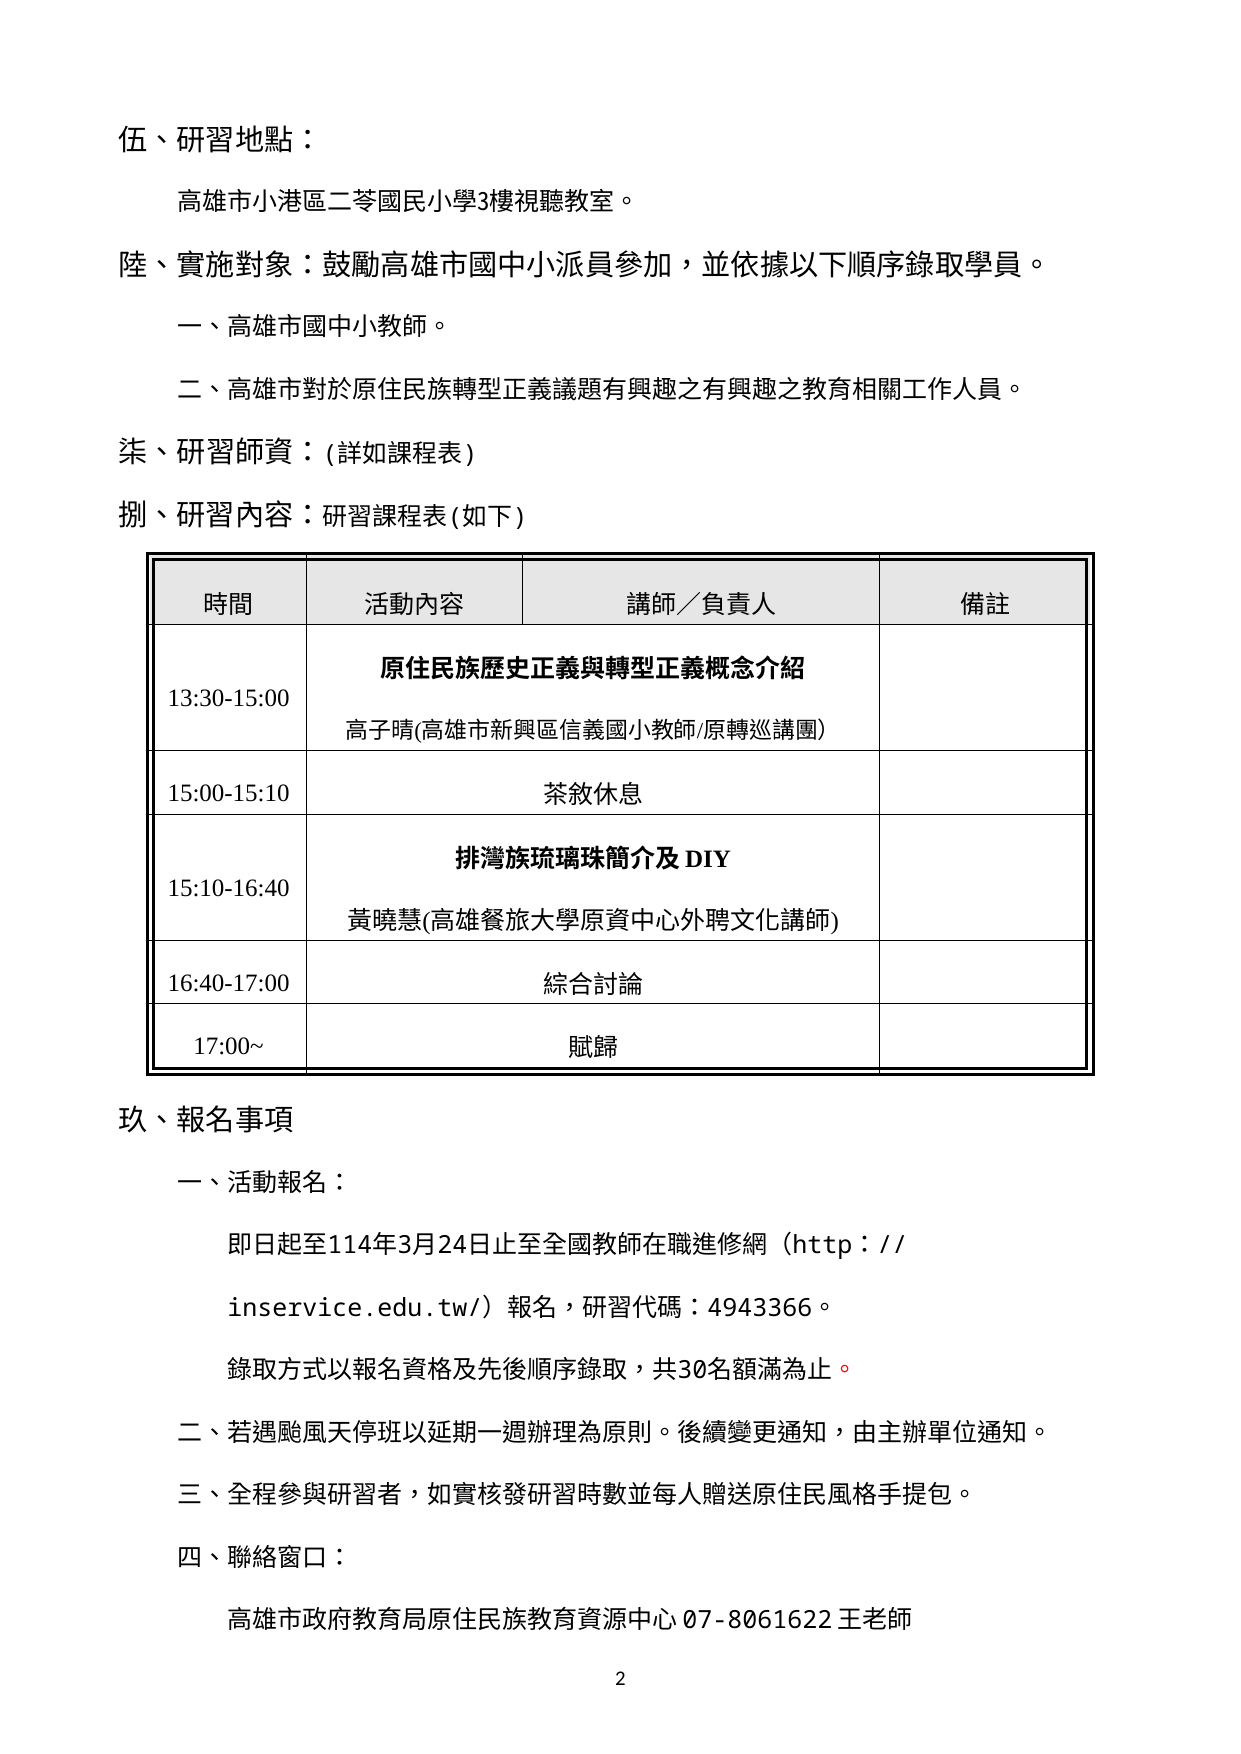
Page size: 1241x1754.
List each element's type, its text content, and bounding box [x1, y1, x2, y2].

table_cell 綜合討論 [307, 941, 879, 1003]
text 即日起至114年3月24日止至全國教師在職進修網（http：//inservice.edu.tw/）報名，研習代碼：4943366。 [227, 1201, 1122, 1326]
table_header 備註 [880, 555, 1090, 624]
table_cell [880, 815, 1085, 939]
subtitle 陸、實施對象：鼓勵高雄市國中小派員參加，並依據以下順序錄取學員。 [118, 221, 1122, 283]
subtitle 伍、研習地點： [118, 96, 1122, 158]
table_cell 賦歸 [307, 1004, 879, 1067]
text 一、活動報名： [177, 1138, 1122, 1201]
table_cell [880, 941, 1085, 1003]
table_cell 15:00-15:10 [155, 751, 306, 813]
table_cell 16:40-17:00 [155, 941, 306, 1003]
text 高雄市小港區二苓國民小學3樓視聽教室。 [177, 158, 1122, 221]
table_header 時間 [150, 555, 306, 624]
table_cell 13:30-15:00 [155, 625, 306, 750]
table_cell 排灣族琉璃珠簡介及DIY 黃曉慧(高雄餐旅大學原資中心外聘文化講師) [307, 815, 879, 939]
text 一、高雄市國中小教師。 [177, 283, 1122, 346]
table_cell [880, 625, 1085, 750]
text 玖、報名事項 [118, 1076, 1122, 1138]
table_header 活動內容 [307, 561, 522, 624]
text 二、高雄市對於原住民族轉型正義議題有興趣之有興趣之教育相關工作人員。 [177, 346, 1122, 408]
table_cell [880, 751, 1085, 813]
table_cell 17:00~ [155, 1004, 306, 1067]
text 柒、研習師資：(詳如課程表) [118, 408, 1122, 471]
table_cell 原住民族歷史正義與轉型正義概念介紹 高子晴(高雄市新興區信義國小教師/原轉巡講團） [307, 625, 879, 750]
text 錄取方式以報名資格及先後順序錄取，共30名額滿為止。 [227, 1326, 1122, 1388]
text 三、全程參與研習者，如實核發研習時數並每人贈送原住民風格手提包。 [177, 1451, 1122, 1513]
table_cell 茶敘休息 [307, 751, 879, 813]
text 高雄市政府教育局原住民族教育資源中心07-8061622王老師 [227, 1576, 1122, 1638]
text 二、若遇颱風天停班以延期一週辦理為原則。後續變更通知，由主辦單位通知。 [177, 1388, 1122, 1451]
text 四、聯絡窗口： [177, 1513, 1122, 1576]
table_cell [880, 1004, 1085, 1067]
subtitle 捌、研習內容：研習課程表(如下) [118, 471, 1122, 533]
table_header 講師／負責人 [523, 561, 879, 624]
table_cell 15:10-16:40 [155, 815, 306, 939]
